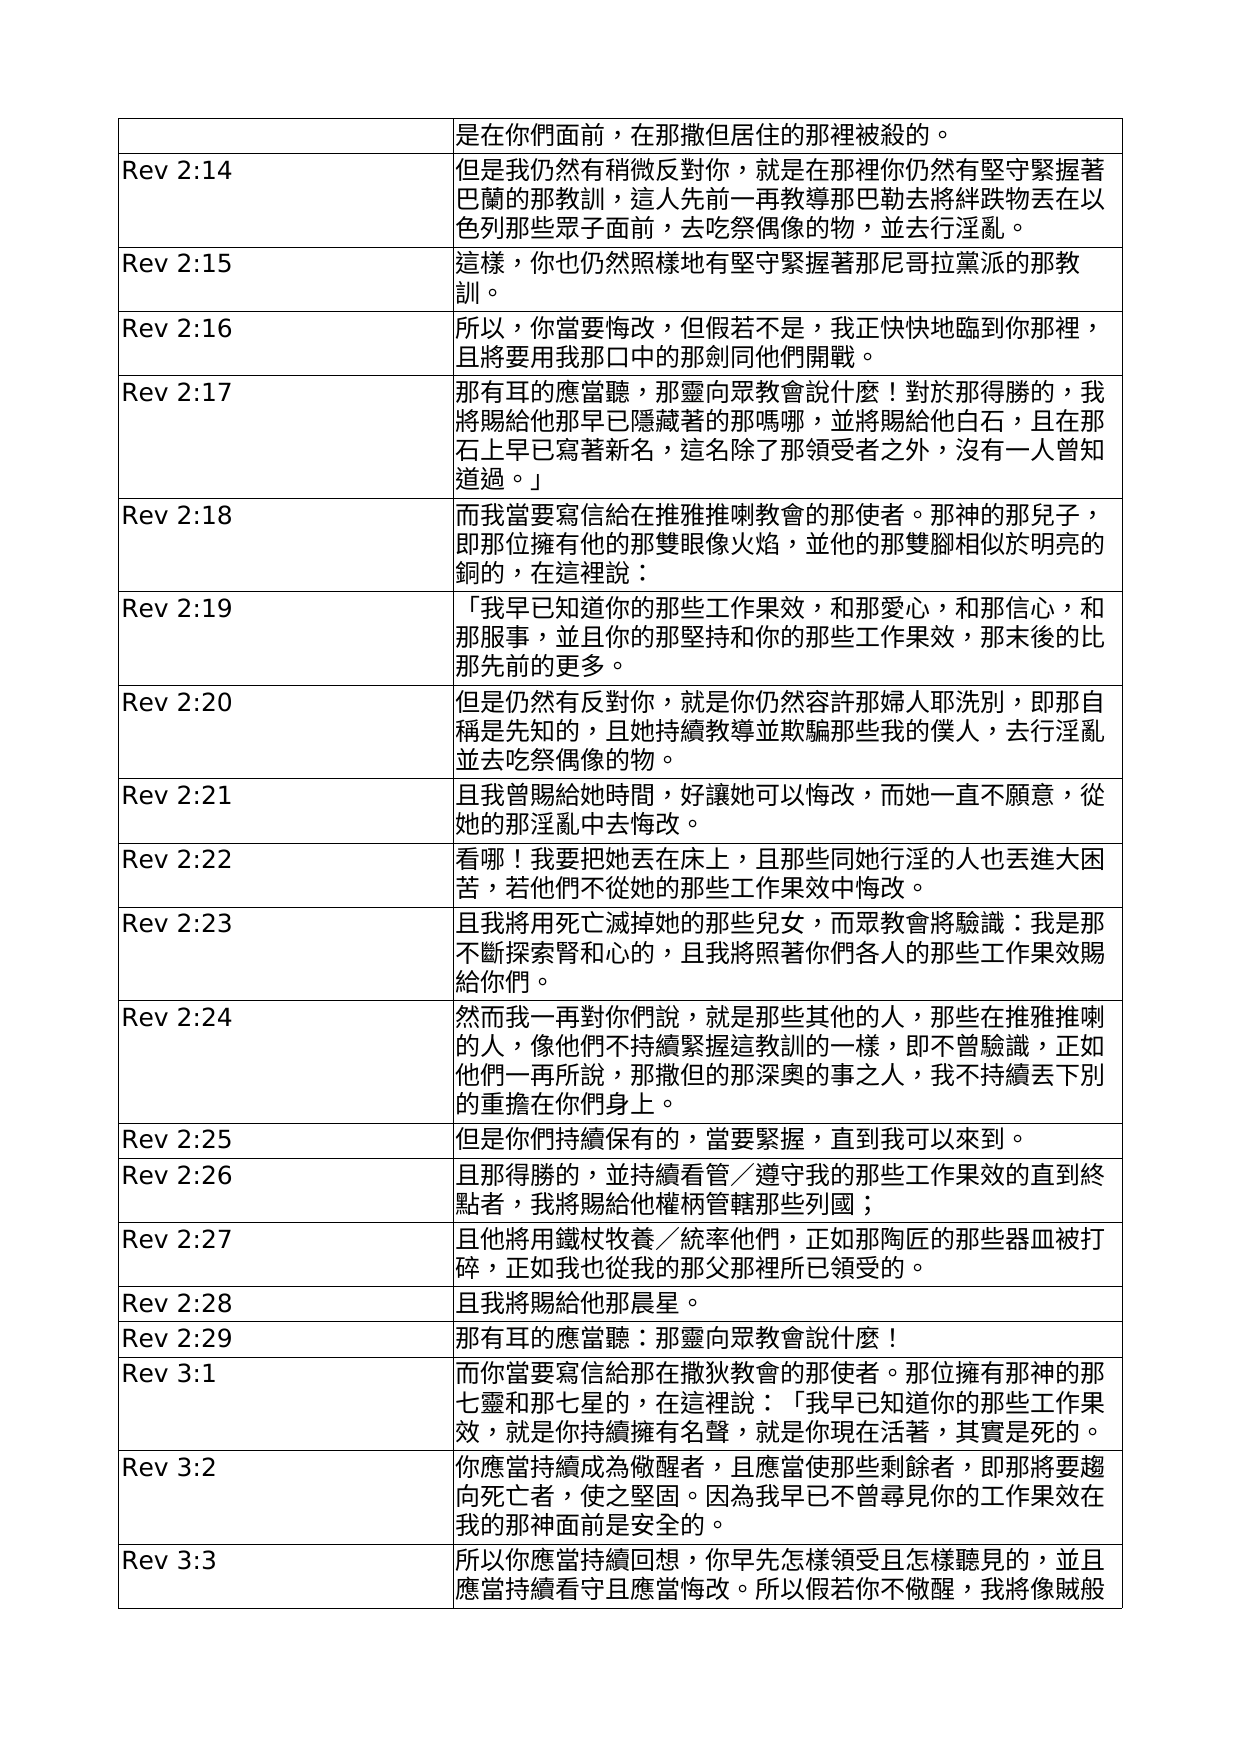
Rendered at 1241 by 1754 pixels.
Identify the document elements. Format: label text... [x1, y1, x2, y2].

table_cell Rev 2:27 [119, 1223, 453, 1286]
table_cell [119, 119, 453, 153]
table_cell 且我曾賜給她時間，好讓她可以悔改，而她一直不願意，從她的那淫亂中去悔改。 [454, 779, 1122, 842]
table_cell 是在你們面前，在那撒但居住的那裡被殺的。 [454, 119, 1122, 153]
table_cell 這樣，你也仍然照樣地有堅守緊握著那尼哥拉黨派的那教訓。 [454, 248, 1122, 311]
table_cell 那有耳的應當聽，那靈向眾教會說什麼！對於那得勝的，我將賜給他那早已隱藏著的那嗎哪，並將賜給他白石，且在那石上早已寫著新名，這名除了那領受者之外，沒有一人曾知道過。」 [454, 376, 1122, 498]
table_cell 所以你應當持續回想，你早先怎樣領受且怎樣聽見的，並且應當持續看守且應當悔改。所以假若你不儆醒，我將像賊般 [454, 1545, 1122, 1608]
table_cell Rev 2:15 [119, 248, 453, 311]
table_cell 看哪！我要把她丟在床上，且那些同她行淫的人也丟進大困苦，若他們不從她的那些工作果效中悔改。 [454, 844, 1122, 907]
table_cell Rev 3:1 [119, 1358, 453, 1450]
table_cell Rev 2:14 [119, 154, 453, 247]
table_cell 你應當持續成為儆醒者，且應當使那些剩餘者，即那將要趨向死亡者，使之堅固。因為我早已不曾尋見你的工作果效在我的那神面前是安全的。 [454, 1451, 1122, 1543]
table_cell Rev 2:17 [119, 376, 453, 498]
table_cell 「我早已知道你的那些工作果效，和那愛心，和那信心，和那服事，並且你的那堅持和你的那些工作果效，那末後的比那先前的更多。 [454, 592, 1122, 685]
table_cell Rev 2:20 [119, 686, 453, 778]
table_cell Rev 2:28 [119, 1287, 453, 1321]
table_cell Rev 2:16 [119, 312, 453, 375]
table_cell Rev 3:3 [119, 1545, 453, 1608]
table_cell 但是我仍然有稍微反對你，就是在那裡你仍然有堅守緊握著巴蘭的那教訓，這人先前一再教導那巴勒去將絆跌物丟在以色列那些眾子面前，去吃祭偶像的物，並去行淫亂。 [454, 154, 1122, 247]
table_cell Rev 2:26 [119, 1159, 453, 1222]
table_cell 所以，你當要悔改，但假若不是，我正快快地臨到你那裡，且將要用我那口中的那劍同他們開戰。 [454, 312, 1122, 375]
table_cell Rev 2:22 [119, 844, 453, 907]
table_cell 然而我一再對你們說，就是那些其他的人，那些在推雅推喇的人，像他們不持續緊握這教訓的一樣，即不曾驗識，正如他們一再所說，那撒但的那深奧的事之人，我不持續丟下別的重擔在你們身上。 [454, 1001, 1122, 1123]
table_cell 而你當要寫信給那在撒狄教會的那使者。那位擁有那神的那七靈和那七星的，在這裡說：「我早已知道你的那些工作果效，就是你持續擁有名聲，就是你現在活著，其實是死的。 [454, 1358, 1122, 1450]
table_cell 但是你們持續保有的，當要緊握，直到我可以來到。 [454, 1124, 1122, 1158]
table_cell Rev 2:25 [119, 1124, 453, 1158]
table_cell Rev 3:2 [119, 1451, 453, 1543]
table_cell Rev 2:23 [119, 908, 453, 1000]
table_cell Rev 2:18 [119, 499, 453, 591]
table_cell Rev 2:21 [119, 779, 453, 842]
table_cell 且那得勝的，並持續看管／遵守我的那些工作果效的直到終點者，我將賜給他權柄管轄那些列國； [454, 1159, 1122, 1222]
table_cell 且我將賜給他那晨星。 [454, 1287, 1122, 1321]
table_cell Rev 2:24 [119, 1001, 453, 1123]
table_cell 而我當要寫信給在推雅推喇教會的那使者。那神的那兒子，即那位擁有他的那雙眼像火焰，並他的那雙腳相似於明亮的銅的，在這裡說： [454, 499, 1122, 591]
table_cell 且他將用鐵杖牧養／統率他們，正如那陶匠的那些器皿被打碎，正如我也從我的那父那裡所已領受的。 [454, 1223, 1122, 1286]
table_cell Rev 2:29 [119, 1322, 453, 1357]
table_cell Rev 2:19 [119, 592, 453, 685]
table_cell 且我將用死亡滅掉她的那些兒女，而眾教會將驗識：我是那不斷探索腎和心的，且我將照著你們各人的那些工作果效賜給你們。 [454, 908, 1122, 1000]
table_cell 那有耳的應當聽：那靈向眾教會說什麼！ [454, 1322, 1122, 1357]
table_cell 但是仍然有反對你，就是你仍然容許那婦人耶洗別，即那自稱是先知的，且她持續教導並欺騙那些我的僕人，去行淫亂並去吃祭偶像的物。 [454, 686, 1122, 778]
